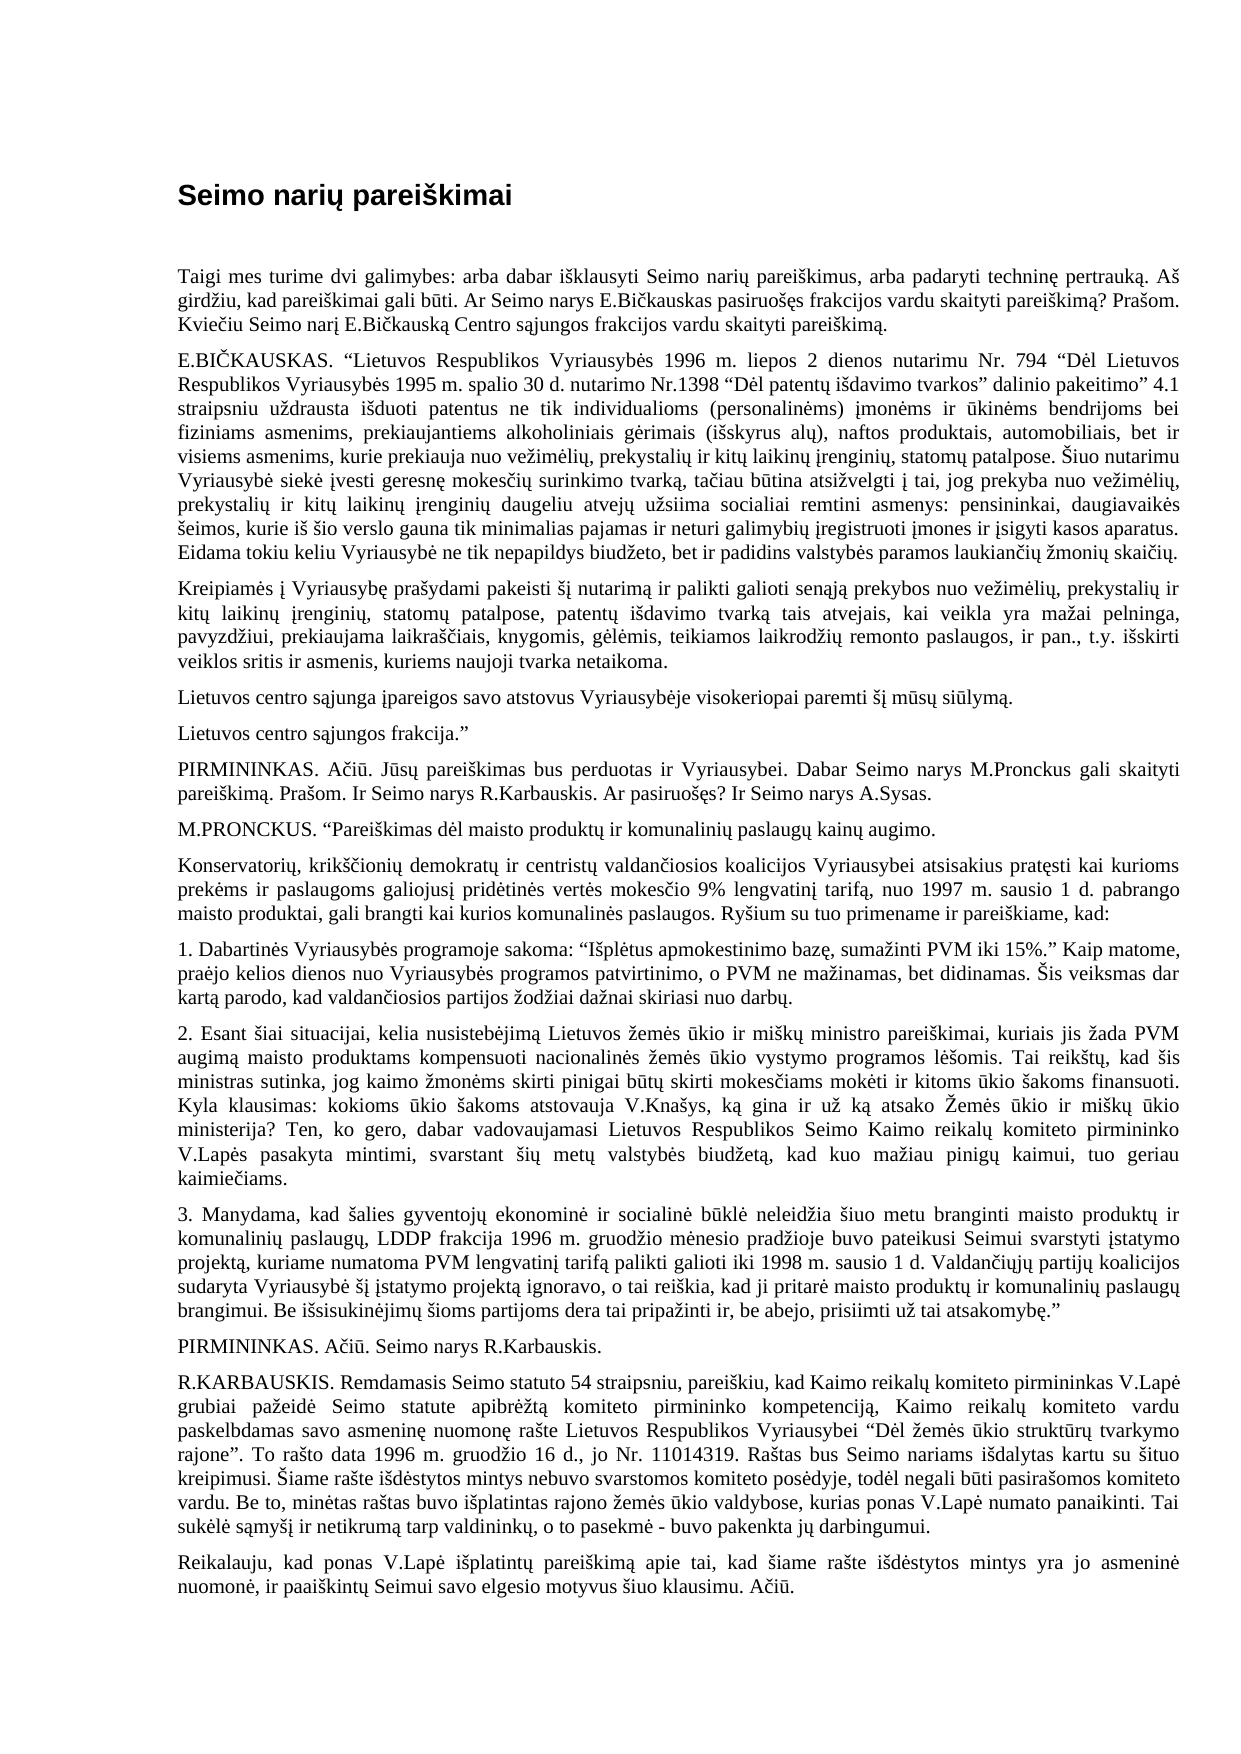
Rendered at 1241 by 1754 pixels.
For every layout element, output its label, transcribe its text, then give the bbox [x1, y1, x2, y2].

text Taigi mes turime dvi galimybes: arba dabar išklausyti Seimo narių pareiškimus, arba padaryti techninę pertrauką. Aš girdžiu, kad pareiškimai gali būti. Ar Seimo narys E.Bičkauskas pasiruošęs frakcijos vardu skaityti pareiškimą? Prašom. Kviečiu Seimo narį E.Bičkauską Centro sąjungos frakcijos vardu skaityti pareiškimą. [177, 264, 1181, 336]
text Reikalauju, kad ponas V.Lapė išplatintų pareiškimą apie tai, kad šiame rašte išdėstytos mintys yra jo asmeninė nuomonė, ir paaiškintų Seimui savo elgesio motyvus šiuo klausimu. Ačiū. [177, 1550, 1181, 1598]
subtitle Seimo narių pareiškimai [177, 178, 1181, 211]
text 1. Dabartinės Vyriausybės programoje sakoma: “Išplėtus apmokestinimo bazę, sumažinti PVM iki 15%.” Kaip matome, praėjo kelios dienos nuo Vyriausybės programos patvirtinimo, o PVM ne mažinamas, bet didinamas. Šis veiksmas dar kartą parodo, kad valdančiosios partijos žodžiai dažnai skiriasi nuo darbų. [177, 937, 1181, 1009]
text E.BIČKAUSKAS. “Lietuvos Respublikos Vyriausybės 1996 m. liepos 2 dienos nutarimu Nr. 794 “Dėl Lietuvos Respublikos Vyriausybės 1995 m. spalio 30 d. nutarimo Nr.1398 “Dėl patentų išdavimo tvarkos” dalinio pakeitimo” 4.1 straipsniu uždrausta išduoti patentus ne tik individualioms (personalinėms) įmonėms ir ūkinėms bendrijoms bei fiziniams asmenims, prekiaujantiems alkoholiniais gėrimais (išskyrus alų), naftos produktais, automobiliais, bet ir visiems asmenims, kurie prekiauja nuo vežimėlių, prekystalių ir kitų laikinų įrenginių, statomų patalpose. Šiuo nutarimu Vyriausybė siekė įvesti geresnę mokesčių surinkimo tvarką, tačiau būtina atsižvelgti į tai, jog prekyba nuo vežimėlių, prekystalių ir kitų laikinų įrenginių daugeliu atvejų užsiima socialiai remtini asmenys: pensininkai, daugiavaikės šeimos, kurie iš šio verslo gauna tik minimalias pajamas ir neturi galimybių įregistruoti įmones ir įsigyti kasos aparatus. Eidama tokiu keliu Vyriausybė ne tik nepapildys biudžeto, bet ir padidins valstybės paramos laukiančių žmonių skaičių. [177, 348, 1181, 564]
text 3. Manydama, kad šalies gyventojų ekonominė ir socialinė būklė neleidžia šiuo metu branginti maisto produktų ir komunalinių paslaugų, LDDP frakcija 1996 m. gruodžio mėnesio pradžioje buvo pateikusi Seimui svarstyti įstatymo projektą, kuriame numatoma PVM lengvatinį tarifą palikti galioti iki 1998 m. sausio 1 d. Valdančiųjų partijų koalicijos sudaryta Vyriausybė šį įstatymo projektą ignoravo, o tai reiškia, kad ji pritarė maisto produktų ir komunalinių paslaugų brangimui. Be išsisukinėjimų šioms partijoms dera tai pripažinti ir, be abejo, prisiimti už tai atsakomybę.” [177, 1202, 1181, 1322]
text 2. Esant šiai situacijai, kelia nusistebėjimą Lietuvos žemės ūkio ir miškų ministro pareiškimai, kuriais jis žada PVM augimą maisto produktams kompensuoti nacionalinės žemės ūkio vystymo programos lėšomis. Tai reikštų, kad šis ministras sutinka, jog kaimo žmonėms skirti pinigai būtų skirti mokesčiams mokėti ir kitoms ūkio šakoms finansuoti. Kyla klausimas: kokioms ūkio šakoms atstovauja V.Knašys, ką gina ir už ką atsako Žemės ūkio ir miškų ūkio ministerija? Ten, ko gero, dabar vadovaujamasi Lietuvos Respublikos Seimo Kaimo reikalų komiteto pirmininko V.Lapės pasakyta mintimi, svarstant šių metų valstybės biudžetą, kad kuo mažiau pinigų kaimui, tuo geriau kaimiečiams. [177, 1021, 1181, 1189]
text R.KARBAUSKIS. Remdamasis Seimo statuto 54 straipsniu, pareiškiu, kad Kaimo reikalų komiteto pirmininkas V.Lapė grubiai pažeidė Seimo statute apibrėžtą komiteto pirmininko kompetenciją, Kaimo reikalų komiteto vardu paskelbdamas savo asmeninę nuomonę rašte Lietuvos Respublikos Vyriausybei “Dėl žemės ūkio struktūrų tvarkymo rajone”. To rašto data 1996 m. gruodžio 16 d., jo Nr. 11014319. Raštas bus Seimo nariams išdalytas kartu su šituo kreipimusi. Šiame rašte išdėstytos mintys nebuvo svarstomos komiteto posėdyje, todėl negali būti pasirašomos komiteto vardu. Be to, minėtas raštas buvo išplatintas rajono žemės ūkio valdybose, kurias ponas V.Lapė numato panaikinti. Tai sukėlė sąmyšį ir netikrumą tarp valdininkų, o to pasekmė - buvo pakenkta jų darbingumui. [177, 1370, 1181, 1538]
text PIRMININKAS. Ačiū. Jūsų pareiškimas bus perduotas ir Vyriausybei. Dabar Seimo narys M.Pronckus gali skaityti pareiškimą. Prašom. Ir Seimo narys R.Karbauskis. Ar pasiruošęs? Ir Seimo narys A.Sysas. [177, 757, 1181, 805]
text M.PRONCKUS. “Pareiškimas dėl maisto produktų ir komunalinių paslaugų kainų augimo. [177, 817, 1181, 841]
text Lietuvos centro sąjungos frakcija.” [177, 721, 1181, 745]
text Konservatorių, krikščionių demokratų ir centristų valdančiosios koalicijos Vyriausybei atsisakius pratęsti kai kurioms prekėms ir paslaugoms galiojusį pridėtinės vertės mokesčio 9% lengvatinį tarifą, nuo 1997 m. sausio 1 d. pabrango maisto produktai, gali brangti kai kurios komunalinės paslaugos. Ryšium su tuo primename ir pareiškiame, kad: [177, 853, 1181, 925]
text PIRMININKAS. Ačiū. Seimo narys R.Karbauskis. [177, 1334, 1181, 1358]
text Kreipiamės į Vyriausybę prašydami pakeisti šį nutarimą ir palikti galioti senąją prekybos nuo vežimėlių, prekystalių ir kitų laikinų įrenginių, statomų patalpose, patentų išdavimo tvarką tais atvejais, kai veikla yra mažai pelninga, pavyzdžiui, prekiaujama laikraščiais, knygomis, gėlėmis, teikiamos laikrodžių remonto paslaugos, ir pan., t.y. išskirti veiklos sritis ir asmenis, kuriems naujoji tvarka netaikoma. [177, 576, 1181, 673]
text Lietuvos centro sąjunga įpareigos savo atstovus Vyriausybėje visokeriopai paremti šį mūsų siūlymą. [177, 684, 1181, 709]
